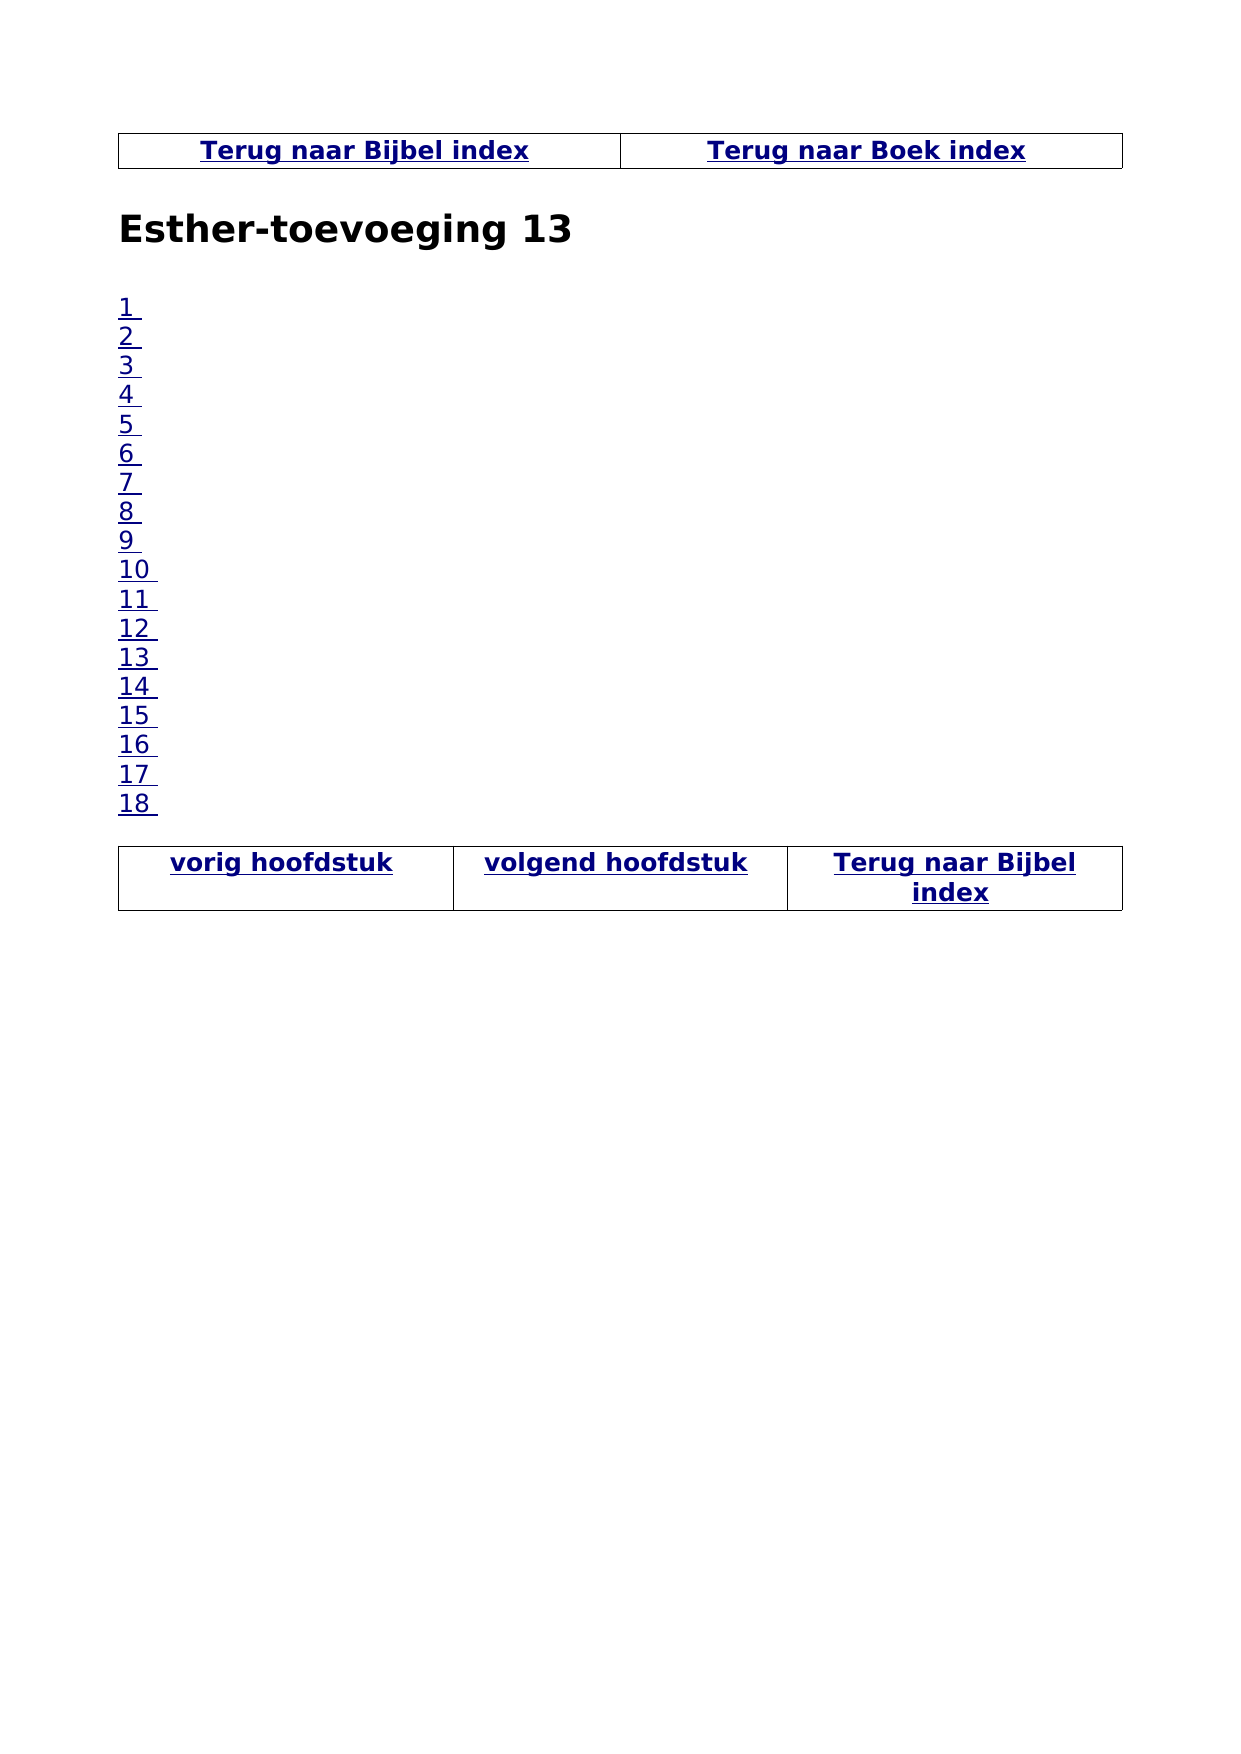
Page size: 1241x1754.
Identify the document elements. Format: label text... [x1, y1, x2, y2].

table_header Terug naar Boek index [621, 134, 1122, 168]
table_header Terug naar Bijbel index [119, 134, 620, 168]
text 1 2 3 4 5 6 7 8 9 10 11 12 13 14 15 16 17 18 [118, 264, 1122, 818]
table_header volgend hoofdstuk [454, 847, 787, 910]
subtitle Esther-toevoeging 13 [118, 208, 1122, 252]
table_header Terug naar Bijbel index [788, 847, 1122, 910]
table_header vorig hoofdstuk [119, 847, 453, 910]
